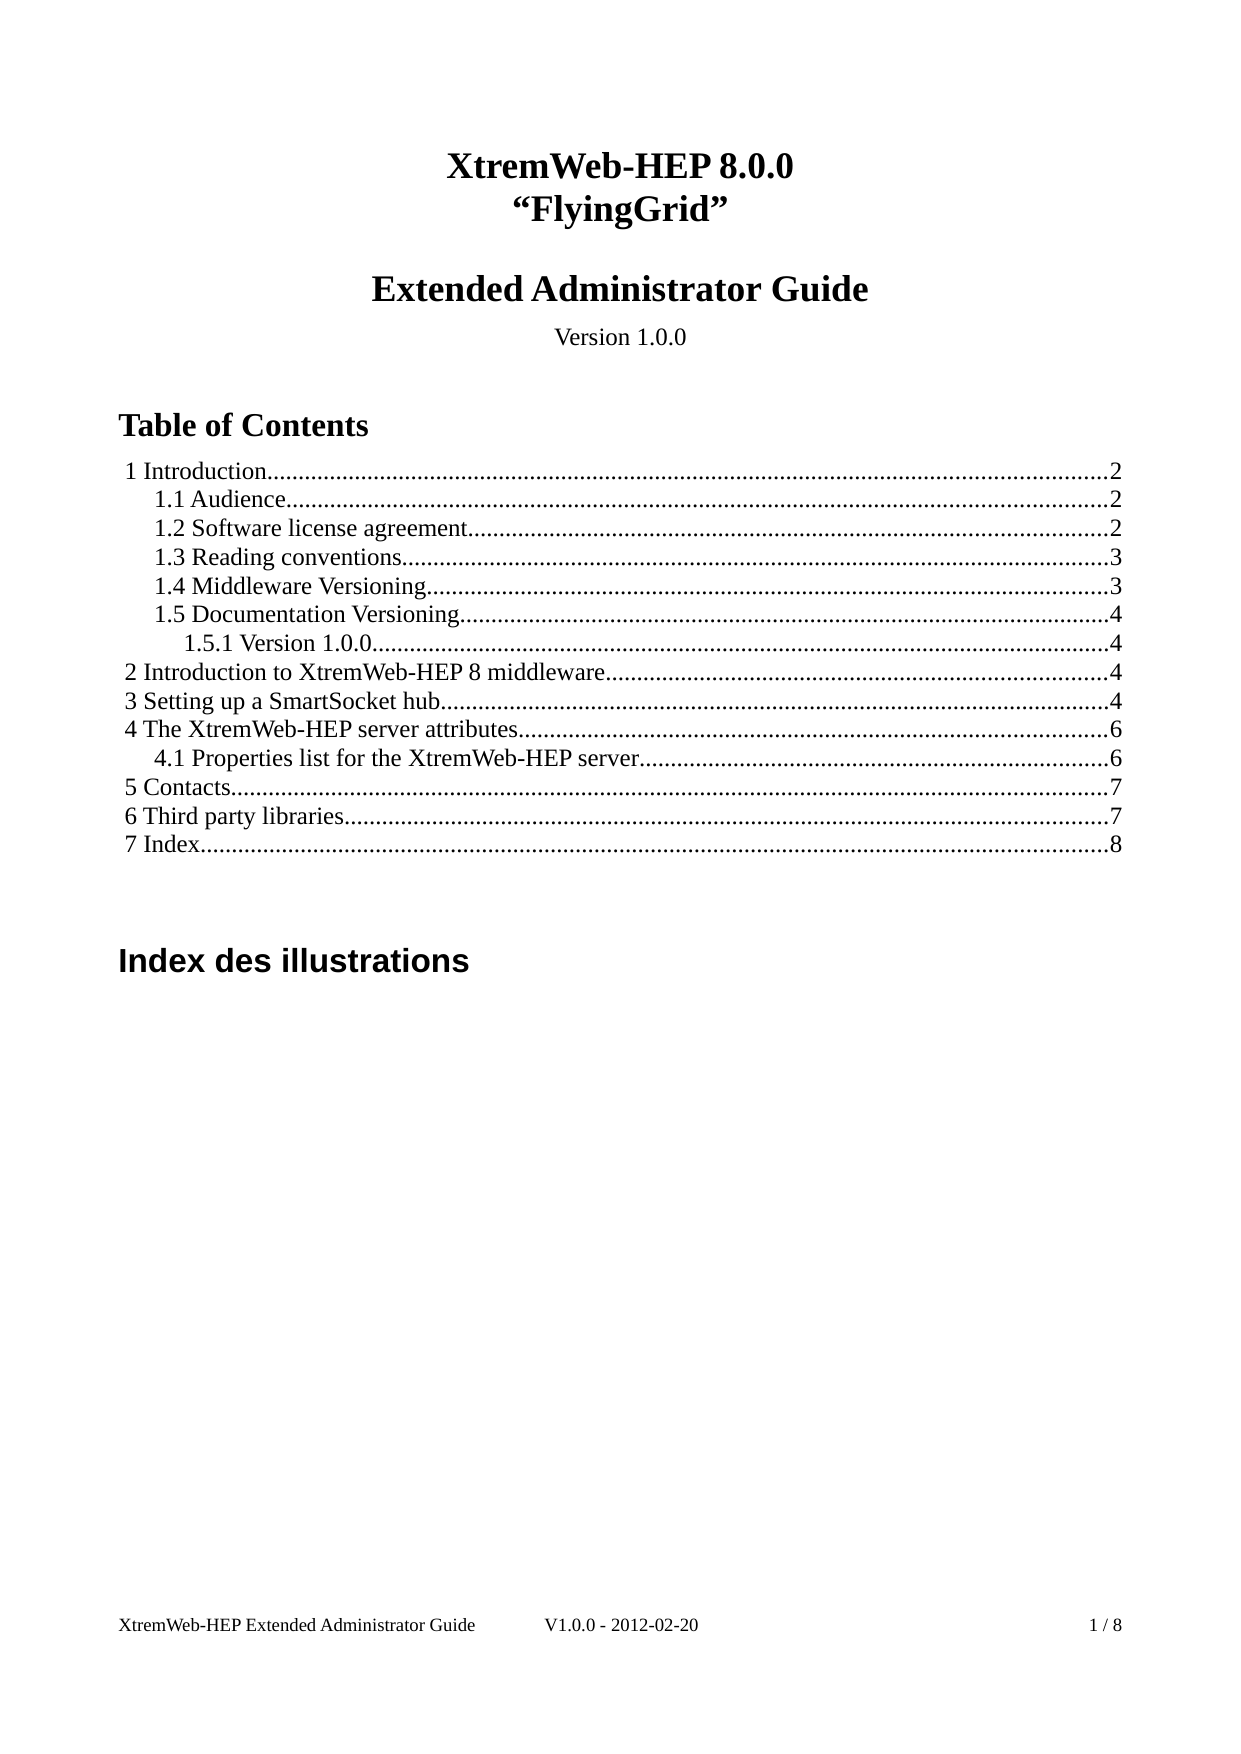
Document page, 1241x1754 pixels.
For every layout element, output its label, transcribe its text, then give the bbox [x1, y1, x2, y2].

text 1.5.1 Version 1.0.0 4 [177, 628, 1122, 657]
text 1.4 Middleware Versioning 3 [148, 571, 1122, 599]
text 7 Index 8 [118, 829, 1122, 858]
text 5 Contacts 7 [118, 772, 1122, 801]
subtitle Table of Contents [118, 405, 1122, 443]
subtitle Index des illustrations [118, 941, 1122, 979]
subtitle Extended Administrator Guide [118, 267, 1122, 310]
text 4.1 Properties list for the XtremWeb-HEP server 6 [148, 743, 1122, 772]
text 1.2 Software license agreement 2 [148, 513, 1122, 542]
text Version 1.0.0 [118, 322, 1122, 351]
text 6 Third party libraries 7 [118, 801, 1122, 829]
text 1.3 Reading conventions 3 [148, 542, 1122, 571]
text 1.5 Documentation Versioning 4 [148, 599, 1122, 628]
text 1.1 Audience 2 [148, 484, 1122, 513]
text 3 Setting up a SmartSocket hub 4 [118, 686, 1122, 714]
text 2 Introduction to XtremWeb-HEP 8 middleware 4 [118, 657, 1122, 686]
subtitle XtremWeb-HEP 8.0.0 “FlyingGrid” [118, 143, 1122, 229]
text 1 Introduction 2 [118, 456, 1122, 484]
text 4 The XtremWeb-HEP server attributes 6 [118, 714, 1122, 743]
